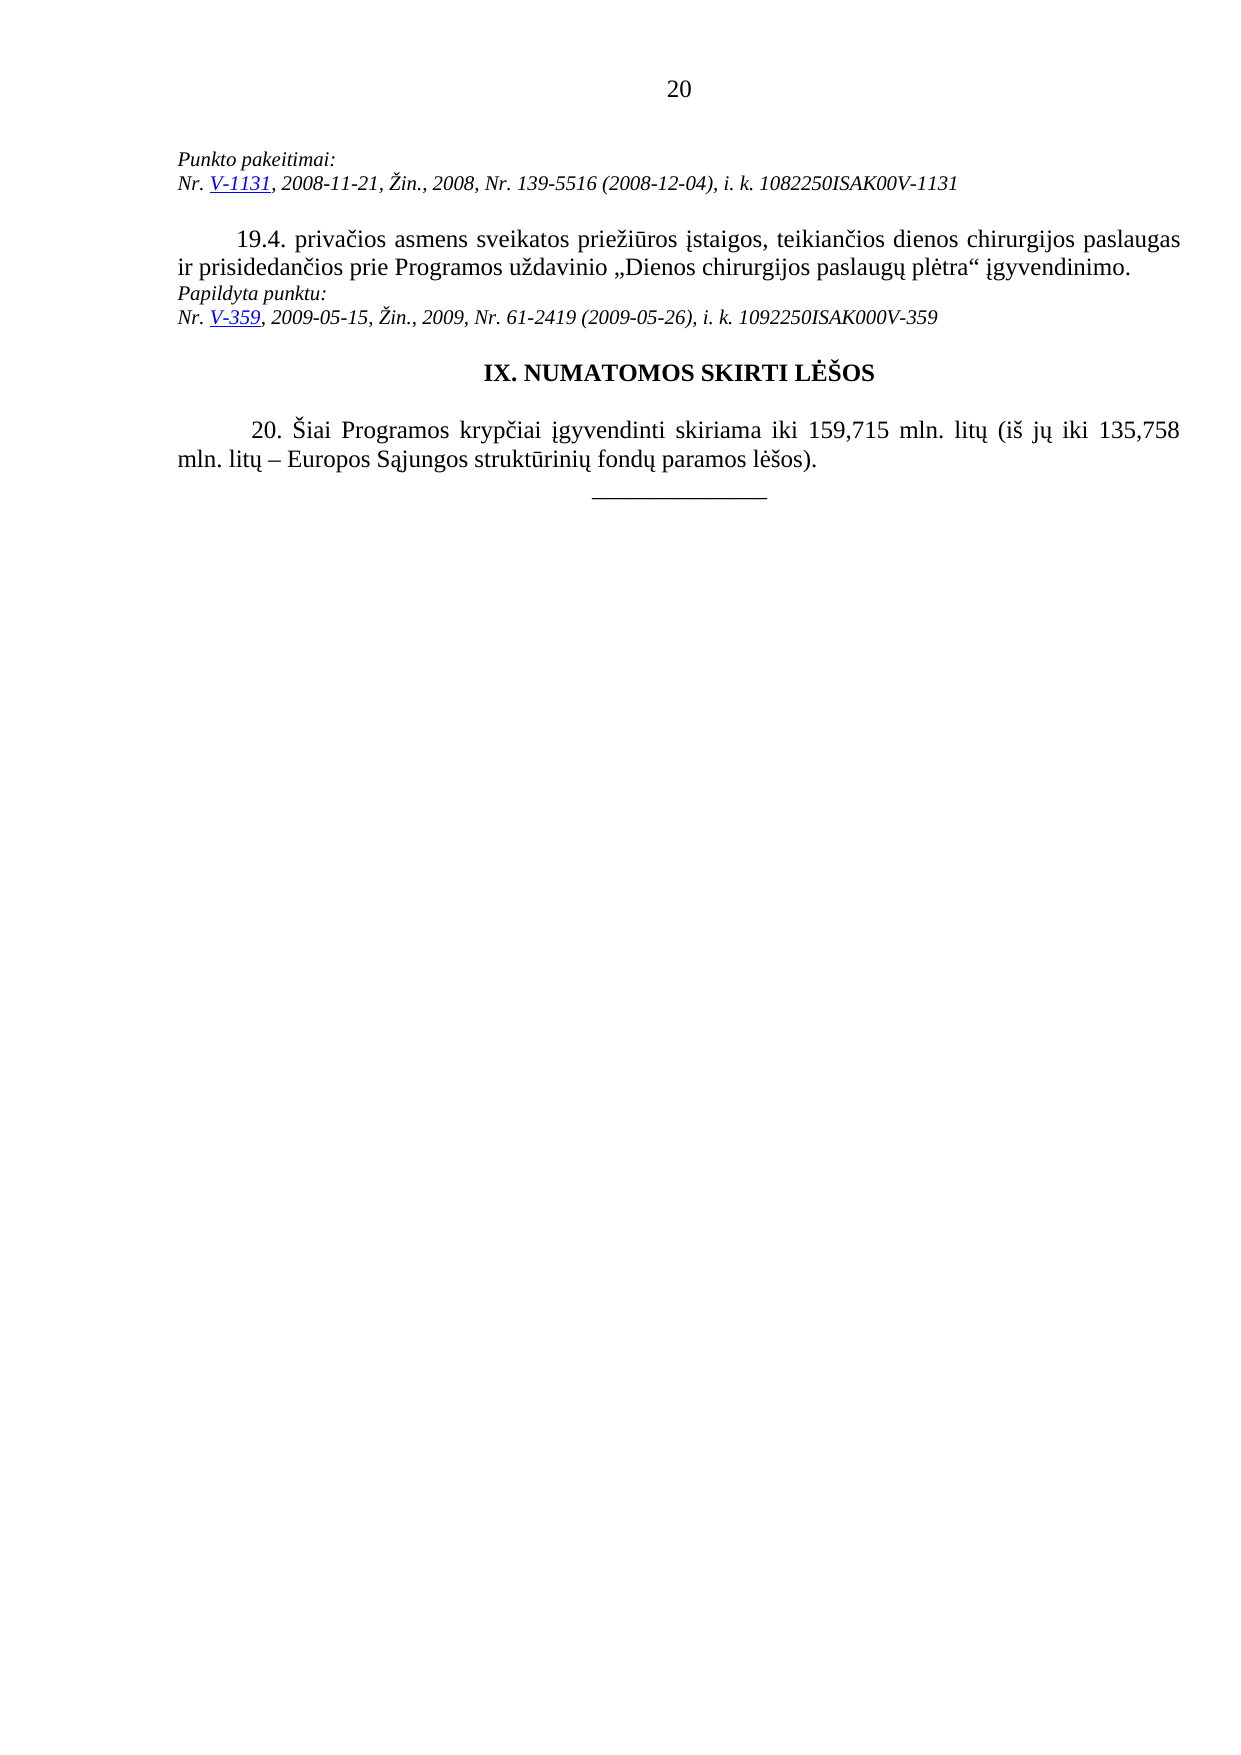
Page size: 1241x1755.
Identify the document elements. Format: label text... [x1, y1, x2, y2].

text 20. Šiai Programos krypčiai įgyvendinti skiriama iki 159,715 mln. litų (iš jų iki 135,758 mln. litų – Europos Sąjungos struktūrinių fondų paramos lėšos). [177, 416, 1181, 473]
text Nr. V-1131, 2008-11-21, Žin., 2008, Nr. 139-5516 (2008-12-04), i. k. 1082250ISAK00V-1131 [177, 171, 1181, 195]
text IX. NUMATOMOS SKIRTI LĖŠOS [177, 358, 1181, 387]
text Nr. V-359, 2009-05-15, Žin., 2009, Nr. 61-2419 (2009-05-26), i. k. 1092250ISAK000V-359 [177, 305, 1181, 329]
text Punkto pakeitimai: [177, 147, 1181, 171]
text ______________ [177, 473, 1181, 502]
text 19.4. privačios asmens sveikatos priežiūros įstaigos, teikiančios dienos chirurgijos paslaugas ir prisidedančios prie Programos uždavinio „Dienos chirurgijos paslaugų plėtra“ įgyvendinimo. [177, 224, 1181, 281]
text Papildyta punktu: [177, 281, 1181, 305]
